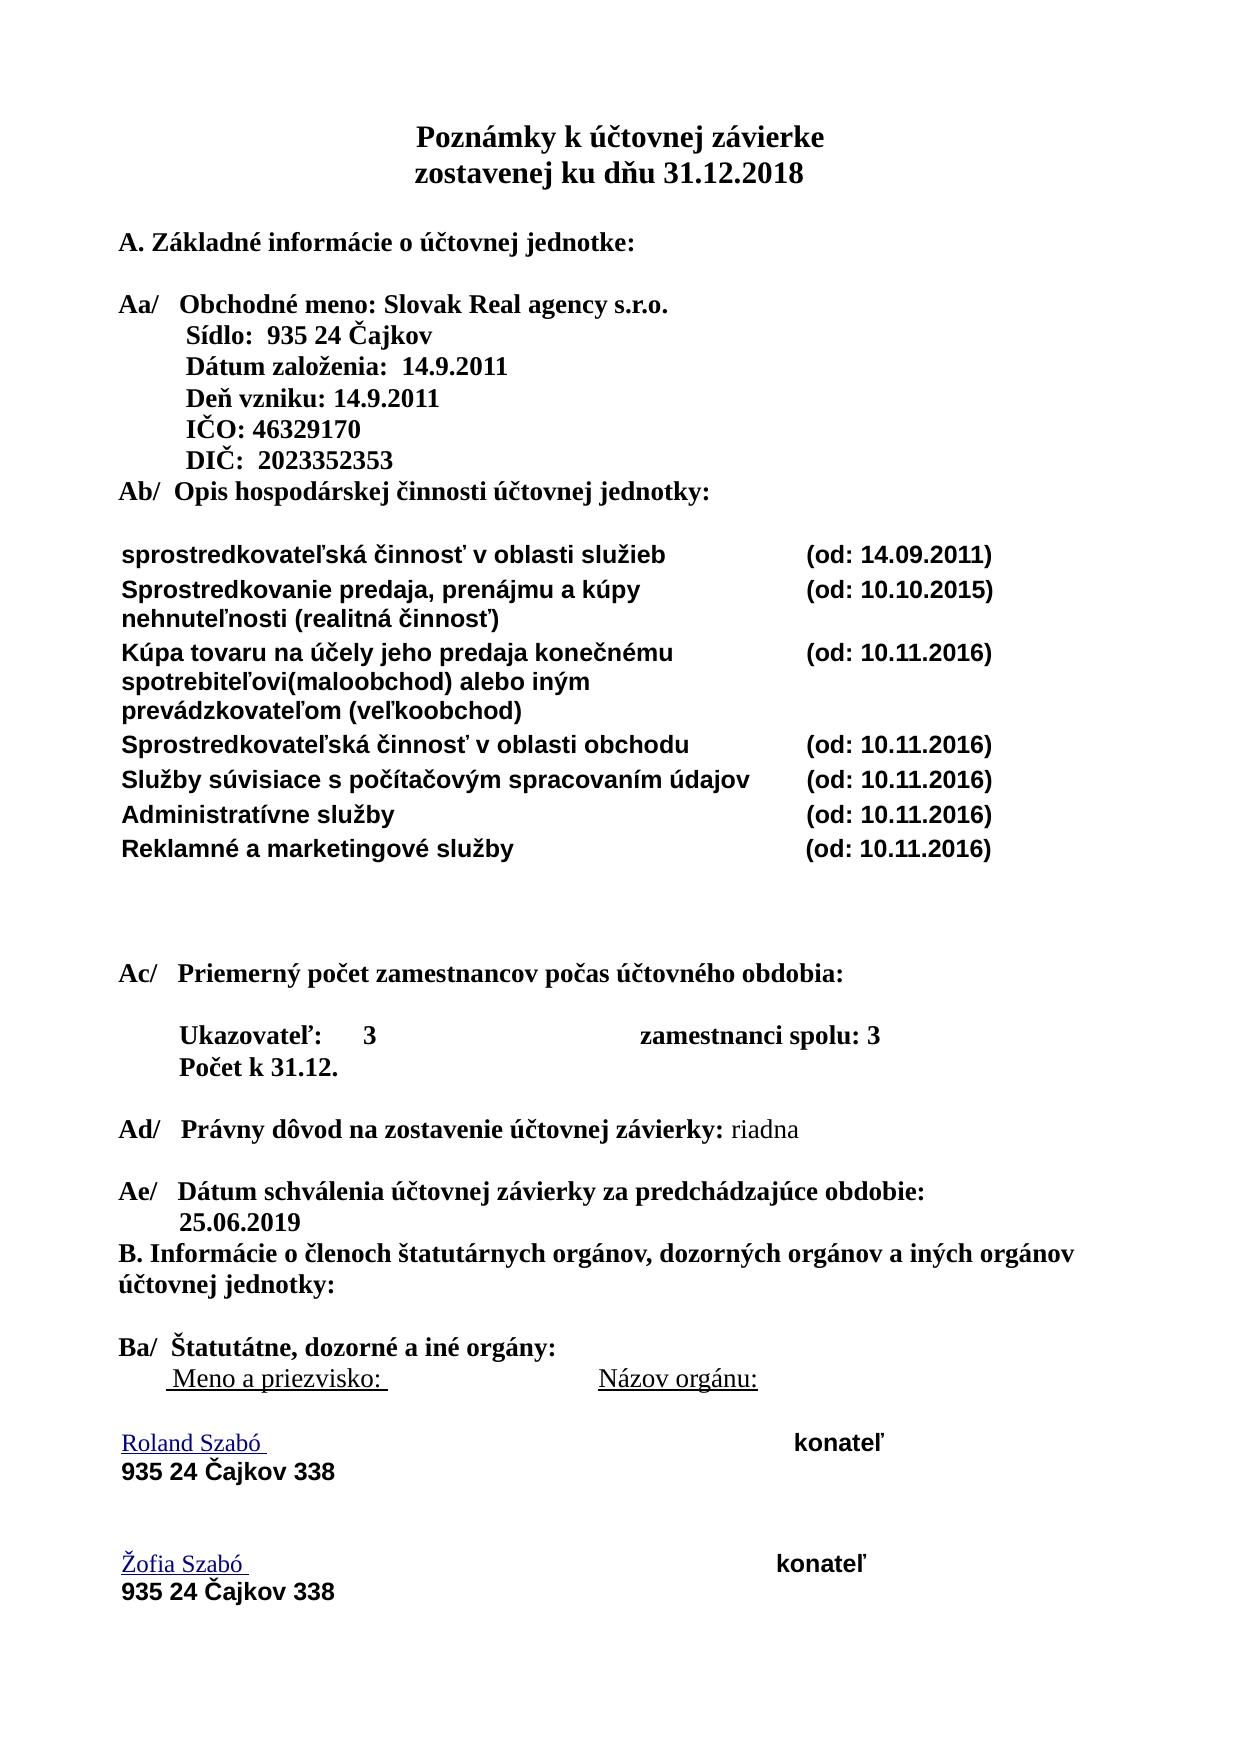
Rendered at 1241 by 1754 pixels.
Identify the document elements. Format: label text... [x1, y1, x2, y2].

table_header Sprostredkovanie predaja, prenájmu a kúpy nehnuteľnosti (realitná činnosť) [118, 572, 791, 635]
text IČO: 46329170 [118, 413, 1122, 444]
table_header Reklamné a marketingové služby (od: 10.11.2016) [118, 832, 1122, 866]
table_header konateľ [791, 1425, 1122, 1546]
table_header Roland Szabó 935 24 Čajkov 338 [118, 1425, 791, 1546]
table_header Žofia Szabó konateľ 935 24 Čajkov 338 [118, 1546, 1122, 1609]
text Ukazovateľ: 3 zamestnanci spolu: 3 [118, 1019, 1122, 1051]
table_header Služby súvisiace s počítačovým spracovaním údajov [118, 762, 791, 797]
text DIČ: 2023352353 [118, 444, 1122, 475]
table_header (od: 10.11.2016) [791, 728, 1122, 762]
text Poznámky k účtovnej závierke [118, 118, 1122, 154]
table_header Sprostredkovateľská činnosť v oblasti obchodu [118, 728, 791, 762]
text Deň vzniku: 14.9.2011 [118, 382, 1122, 413]
table_header (od: 10.10.2015) [791, 572, 1122, 635]
table_header (od: 10.11.2016) [791, 762, 1122, 797]
text Dátum založenia: 14.9.2011 [118, 351, 1122, 382]
table_header Kúpa tovaru na účely jeho predaja konečnému spotrebiteľovi(maloobchod) alebo iným prevádzkovateľom (veľkoobchod) [118, 635, 791, 727]
text 25.06.2019 [118, 1206, 1122, 1237]
text Ba/ Štatutátne, dozorné a iné orgány: [118, 1331, 1122, 1362]
text B. Informácie o členoch štatutárnych orgánov, dozorných orgánov a iných orgánov účtovnej jednotky: [118, 1237, 1122, 1300]
text Ad/ Právny dôvod na zostavenie účtovnej závierky: riadna [118, 1113, 1122, 1144]
table_header Administratívne služby [118, 797, 791, 832]
text zostavenej ku dňu 31.12.2018 [118, 154, 1122, 190]
text Ae/ Dátum schválenia účtovnej závierky za predchádzajúce obdobie: [118, 1175, 1122, 1206]
table_header sprostredkovateľská činnosť v oblasti služieb [118, 538, 791, 572]
text Ab/ Opis hospodárskej činnosti účtovnej jednotky: [118, 475, 1122, 506]
table_header (od: 10.11.2016) [791, 797, 1122, 832]
table_header (od: 10.11.2016) [791, 635, 1122, 727]
text Počet k 31.12. [118, 1051, 1122, 1082]
table_header (od: 14.09.2011) [791, 538, 1122, 572]
text Sídlo: 935 24 Čajkov [118, 319, 1122, 351]
text Meno a priezvisko: Názov orgánu: [118, 1362, 1122, 1393]
text Ac/ Priemerný počet zamestnancov počas účtovného obdobia: [118, 957, 1122, 988]
text A. Základné informácie o účtovnej jednotke: [118, 226, 1122, 257]
text Aa/ Obchodné meno: Slovak Real agency s.r.o. [118, 288, 1122, 319]
